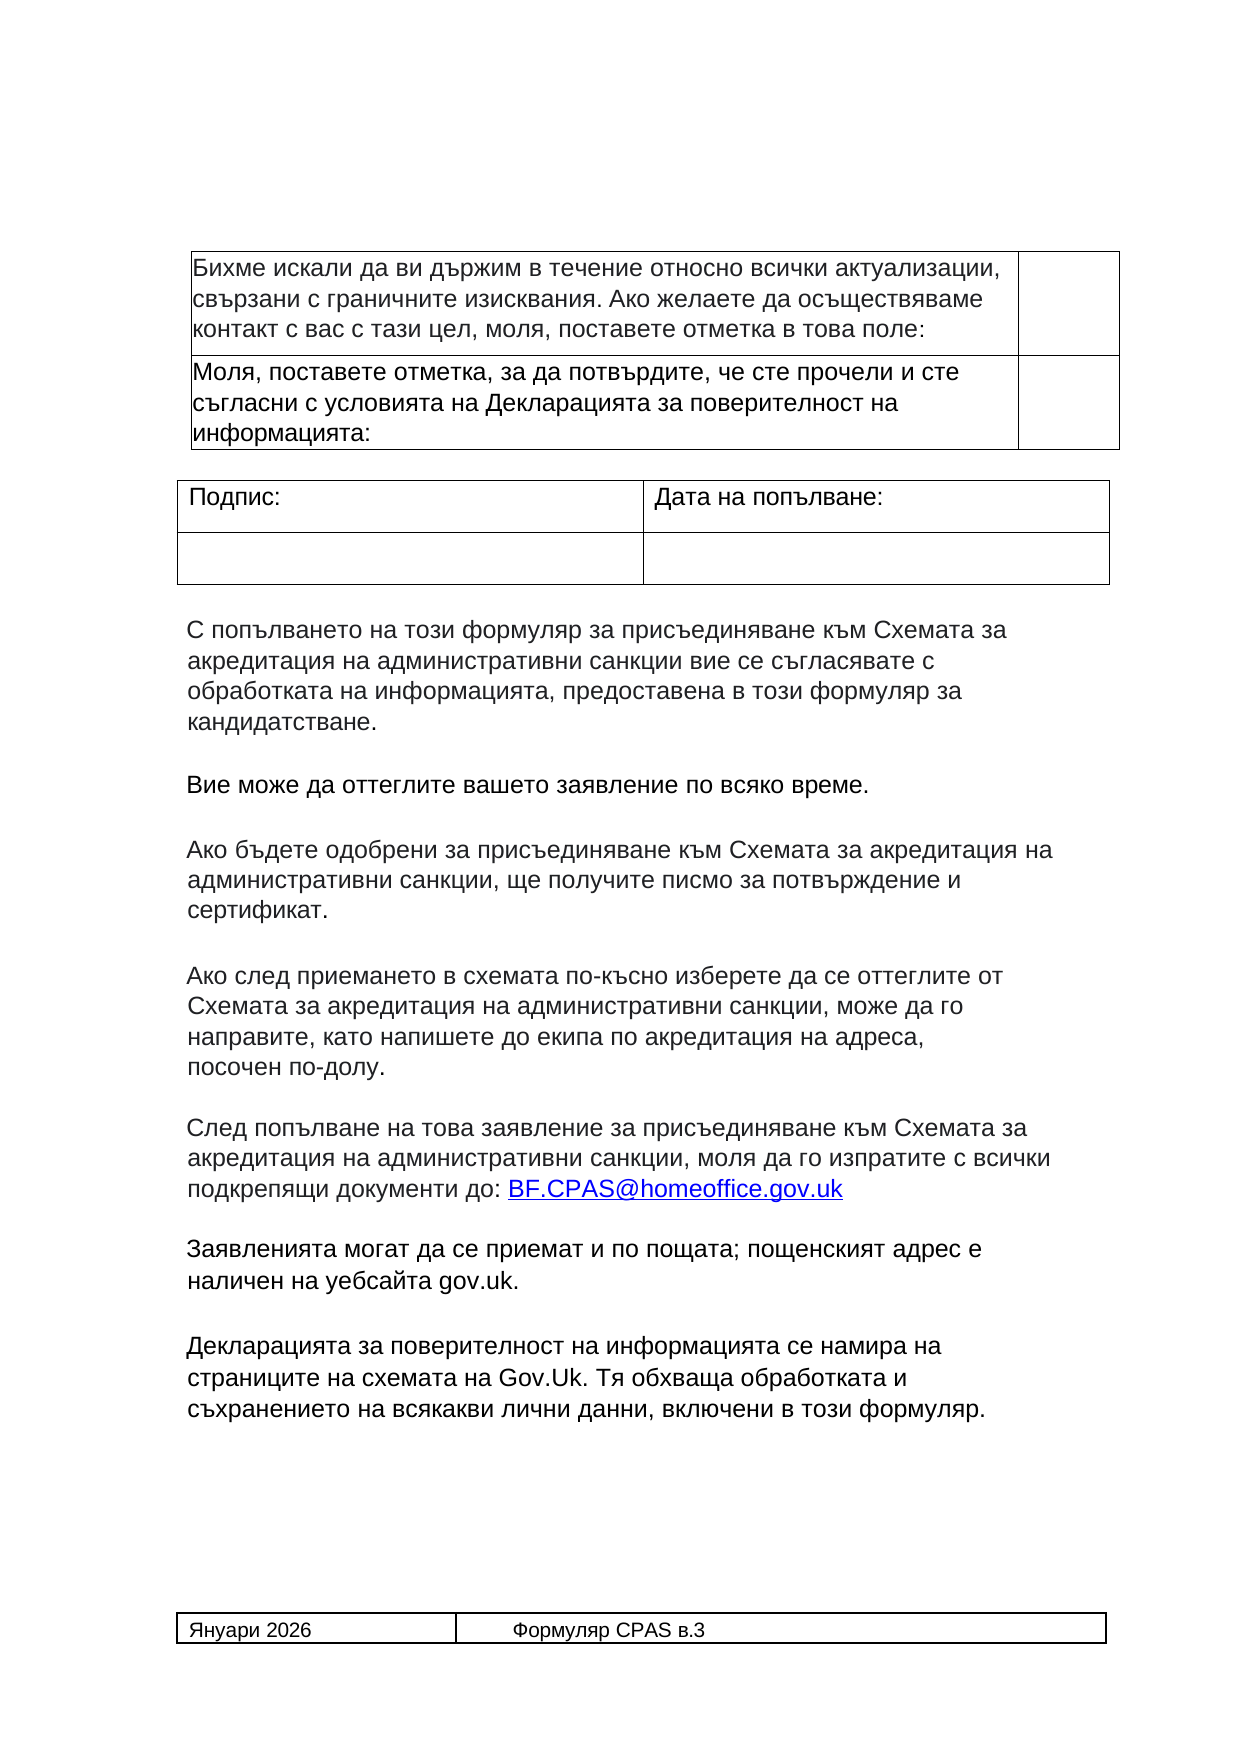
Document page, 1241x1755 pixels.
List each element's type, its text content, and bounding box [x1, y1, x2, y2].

text След попълване на това заявление за присъединяване към Схемата за акредитация на административни санкции, моля да го изпратите с всички подкрепящи документи до: BF.CPAS@homeoffice.gov.uk [186, 1113, 1123, 1202]
table_header Подпис: [178, 481, 643, 532]
table_header [1019, 252, 1119, 355]
table_header Дата на попълване: [644, 481, 1109, 532]
table_header Формуляр CPAS в.3 [457, 1614, 1105, 1642]
table_header Бихме искали да ви държим в течение относно всички актуализации, свързани с граничните изисквания. Ако желаете да осъществяваме контакт с вас с тази цел, моля, поставете отметка в това поле: [192, 252, 1018, 355]
text сертификат. [187, 896, 1123, 924]
text Вие може да оттеглите вашето заявление по всяко време. [186, 770, 1123, 798]
table_cell [644, 533, 1109, 584]
table_header Януари 2026 [178, 1614, 455, 1642]
text Декларацията за поверителност на информацията се намира на страниците на схемата на Gov.Uk. Тя обхваща обработката и съхранението на всякакви лични данни, включени в този формуляр. [186, 1331, 1045, 1423]
text Заявленията могат да се приемат и по пощата; пощенският адрес е наличен на уебсайта gov.uk. [186, 1234, 1045, 1295]
text Ако бъдете одобрени за присъединяване към Схемата за акредитация на административни санкции, ще получите писмо за потвърждение и [186, 835, 1123, 894]
text Ако след приемането в схемата по-късно изберете да се оттеглите от Схемата за акредитация на административни санкции, може да го направите, като напишете до екипа по акредитация на адреса, посочен по-долу. [186, 961, 1023, 1081]
table_cell Моля, поставете отметка, за да потвърдите, че сте прочели и сте съгласни с условията на Декларацията за поверителност на информацията: [192, 356, 1018, 449]
table_cell [1019, 356, 1119, 449]
text С попълването на този формуляр за присъединяване към Схемата за акредитация на административни санкции вие се съгласявате с обработката на информацията, предоставена в този формуляр за кандидатстване. [186, 616, 1045, 736]
table_cell [178, 533, 643, 584]
